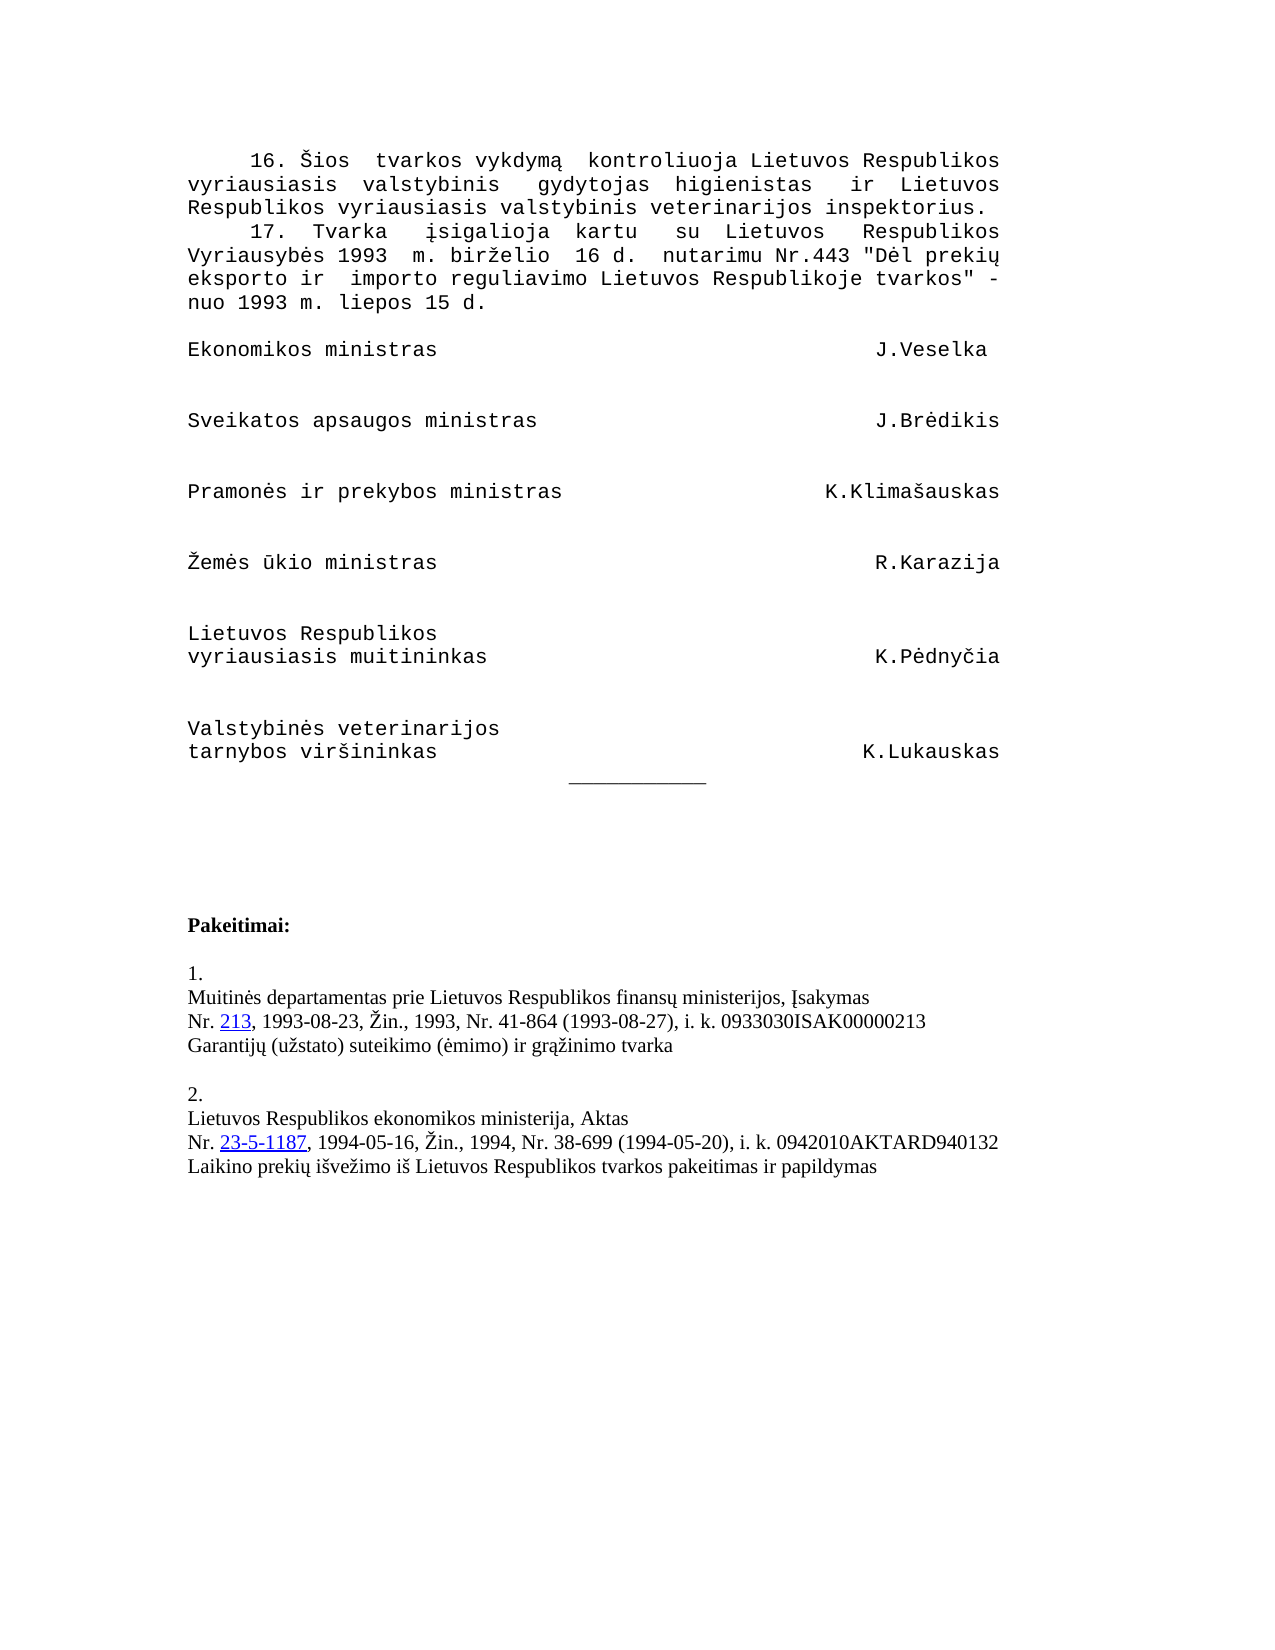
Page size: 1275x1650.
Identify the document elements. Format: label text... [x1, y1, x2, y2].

text Respublikos vyriausiasis valstybinis veterinarijos inspektorius. [187, 197, 1087, 221]
text Garantijų (užstato) suteikimo (ėmimo) ir grąžinimo tvarka [187, 1033, 1087, 1057]
text Valstybinės veterinarijos [187, 717, 1087, 741]
text nuo 1993 m. liepos 15 d. [187, 292, 1087, 316]
text Pakeitimai: [187, 913, 1087, 937]
text Vyriausybės 1993 m. birželio 16 d. nutarimu Nr.443 "Dėl prekių [187, 244, 1087, 268]
text Žemės ūkio ministras R.Karazija [187, 552, 1087, 576]
text vyriausiasis valstybinis gydytojas higienistas ir Lietuvos [187, 174, 1087, 197]
text Pramonės ir prekybos ministras K.Klimašauskas [187, 481, 1087, 505]
text Nr. 213, 1993-08-23, Žin., 1993, Nr. 41-864 (1993-08-27), i. k. 0933030ISAK00000213 [187, 1009, 1087, 1033]
text Muitinės departamentas prie Lietuvos Respublikos finansų ministerijos, Įsakymas [187, 985, 1087, 1009]
text 2. [187, 1081, 1087, 1106]
text Laikino prekių išvežimo iš Lietuvos Respublikos tvarkos pakeitimas ir papildymas [187, 1154, 1087, 1178]
text Lietuvos Respublikos [187, 623, 1087, 647]
text Sveikatos apsaugos ministras J.Brėdikis [187, 410, 1087, 434]
text vyriausiasis muitininkas K.Pėdnyčia [187, 647, 1087, 670]
text tarnybos viršininkas K.Lukauskas [187, 741, 1087, 765]
text eksporto ir importo reguliavimo Lietuvos Respublikoje tvarkos" - [187, 268, 1087, 292]
text Ekonomikos ministras J.Veselka [187, 339, 1087, 363]
text Nr. 23-5-1187, 1994-05-16, Žin., 1994, Nr. 38-699 (1994-05-20), i. k. 0942010AKTARD940132 [187, 1129, 1087, 1154]
text 17. Tvarka įsigalioja kartu su Lietuvos Respublikos [187, 221, 1087, 244]
text 1. [187, 961, 1087, 985]
text Lietuvos Respublikos ekonomikos ministerija, Aktas [187, 1106, 1087, 1129]
text 16. Šios tvarkos vykdymą kontroliuoja Lietuvos Respublikos [187, 150, 1087, 174]
text ___________ [187, 765, 1087, 788]
